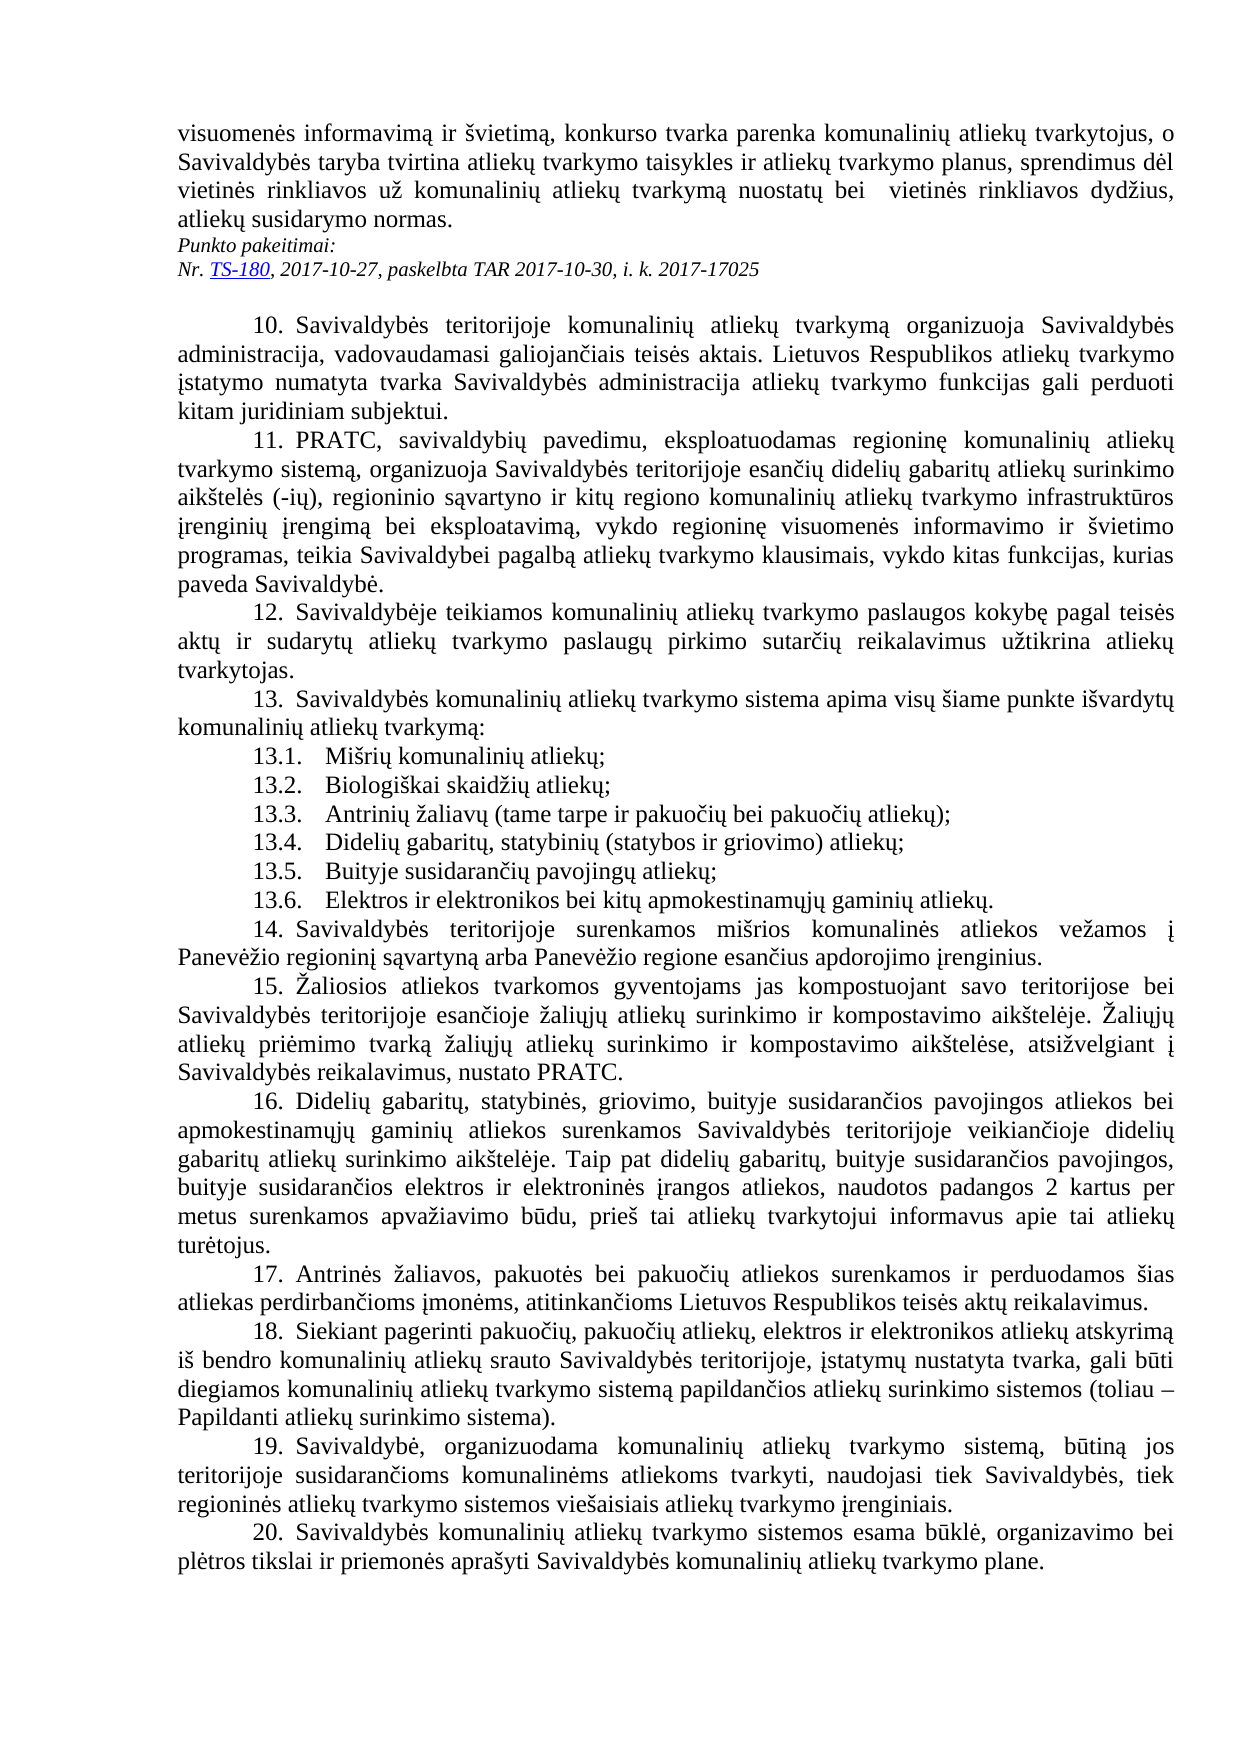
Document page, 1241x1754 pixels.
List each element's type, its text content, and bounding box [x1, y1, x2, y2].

text 18. Siekiant pagerinti pakuočių, pakuočių atliekų, elektros ir elektronikos atliekų atskyrimą iš bendro komunalinių atliekų srauto Savivaldybės teritorijoje, įstatymų nustatyta tvarka, gali būti diegiamos komunalinių atliekų tvarkymo sistemą papildančios atliekų surinkimo sistemos (toliau – Papildanti atliekų surinkimo sistema). [177, 1316, 1175, 1431]
text 13.3. Antrinių žaliavų (tame tarpe ir pakuočių bei pakuočių atliekų); [177, 799, 1175, 827]
text 16. Didelių gabaritų, statybinės, griovimo, buityje susidarančios pavojingos atliekos bei apmokestinamųjų gaminių atliekos surenkamos Savivaldybės teritorijoje veikiančioje didelių gabaritų atliekų surinkimo aikštelėje. Taip pat didelių gabaritų, buityje susidarančios pavojingos, buityje susidarančios elektros ir elektroninės įrangos atliekos, naudotos padangos 2 kartus per metus surenkamos apvažiavimo būdu, prieš tai atliekų tvarkytojui informavus apie tai atliekų turėtojus. [177, 1086, 1175, 1259]
text 14. Savivaldybės teritorijoje surenkamos mišrios komunalinės atliekos vežamos į Panevėžio regioninį sąvartyną arba Panevėžio regione esančius apdorojimo įrenginius. [177, 914, 1175, 971]
text 13.5. Buityje susidarančių pavojingų atliekų; [177, 856, 1175, 885]
text 10. Savivaldybės teritorijoje komunalinių atliekų tvarkymą organizuoja Savivaldybės administracija, vadovaudamasi galiojančiais teisės aktais. Lietuvos Respublikos atliekų tvarkymo įstatymo numatyta tvarka Savivaldybės administracija atliekų tvarkymo funkcijas gali perduoti kitam juridiniam subjektui. [177, 310, 1175, 425]
text 19. Savivaldybė, organizuodama komunalinių atliekų tvarkymo sistemą, būtiną jos teritorijoje susidarančioms komunalinėms atliekoms tvarkyti, naudojasi tiek Savivaldybės, tiek regioninės atliekų tvarkymo sistemos viešaisiais atliekų tvarkymo įrenginiais. [177, 1431, 1175, 1517]
text 12. Savivaldybėje teikiamos komunalinių atliekų tvarkymo paslaugos kokybę pagal teisės aktų ir sudarytų atliekų tvarkymo paslaugų pirkimo sutarčių reikalavimus užtikrina atliekų tvarkytojas. [177, 597, 1175, 684]
text 17. Antrinės žaliavos, pakuotės bei pakuočių atliekos surenkamos ir perduodamos šias atliekas perdirbančioms įmonėms, atitinkančioms Lietuvos Respublikos teisės aktų reikalavimus. [177, 1259, 1175, 1316]
text Nr. TS-180, 2017-10-27, paskelbta TAR 2017-10-30, i. k. 2017-17025 [177, 257, 1175, 281]
text 13.2. Biologiškai skaidžių atliekų; [177, 770, 1175, 799]
text 13.1. Mišrių komunalinių atliekų; [177, 741, 1175, 770]
text visuomenės informavimą ir švietimą, konkurso tvarka parenka komunalinių atliekų tvarkytojus, o Savivaldybės taryba tvirtina atliekų tvarkymo taisykles ir atliekų tvarkymo planus, sprendimus dėl vietinės rinkliavos už komunalinių atliekų tvarkymą nuostatų bei vietinės rinkliavos dydžius, atliekų susidarymo normas. [177, 118, 1175, 233]
text 13. Savivaldybės komunalinių atliekų tvarkymo sistema apima visų šiame punkte išvardytų komunalinių atliekų tvarkymą: [177, 684, 1175, 741]
text 11. PRATC, savivaldybių pavedimu, eksploatuodamas regioninę komunalinių atliekų tvarkymo sistemą, organizuoja Savivaldybės teritorijoje esančių didelių gabaritų atliekų surinkimo aikštelės (-ių), regioninio sąvartyno ir kitų regiono komunalinių atliekų tvarkymo infrastruktūros įrenginių įrengimą bei eksploatavimą, vykdo regioninę visuomenės informavimo ir švietimo programas, teikia Savivaldybei pagalbą atliekų tvarkymo klausimais, vykdo kitas funkcijas, kurias paveda Savivaldybė. [177, 425, 1175, 597]
text 20. Savivaldybės komunalinių atliekų tvarkymo sistemos esama būklė, organizavimo bei plėtros tikslai ir priemonės aprašyti Savivaldybės komunalinių atliekų tvarkymo plane. [177, 1517, 1175, 1575]
text Punkto pakeitimai: [177, 233, 1175, 257]
text 15. Žaliosios atliekos tvarkomos gyventojams jas kompostuojant savo teritorijose bei Savivaldybės teritorijoje esančioje žaliųjų atliekų surinkimo ir kompostavimo aikštelėje. Žaliųjų atliekų priėmimo tvarką žaliųjų atliekų surinkimo ir kompostavimo aikštelėse, atsižvelgiant į Savivaldybės reikalavimus, nustato PRATC. [177, 971, 1175, 1086]
text 13.6. Elektros ir elektronikos bei kitų apmokestinamųjų gaminių atliekų. [177, 885, 1175, 914]
text 13.4. Didelių gabaritų, statybinių (statybos ir griovimo) atliekų; [177, 827, 1175, 856]
